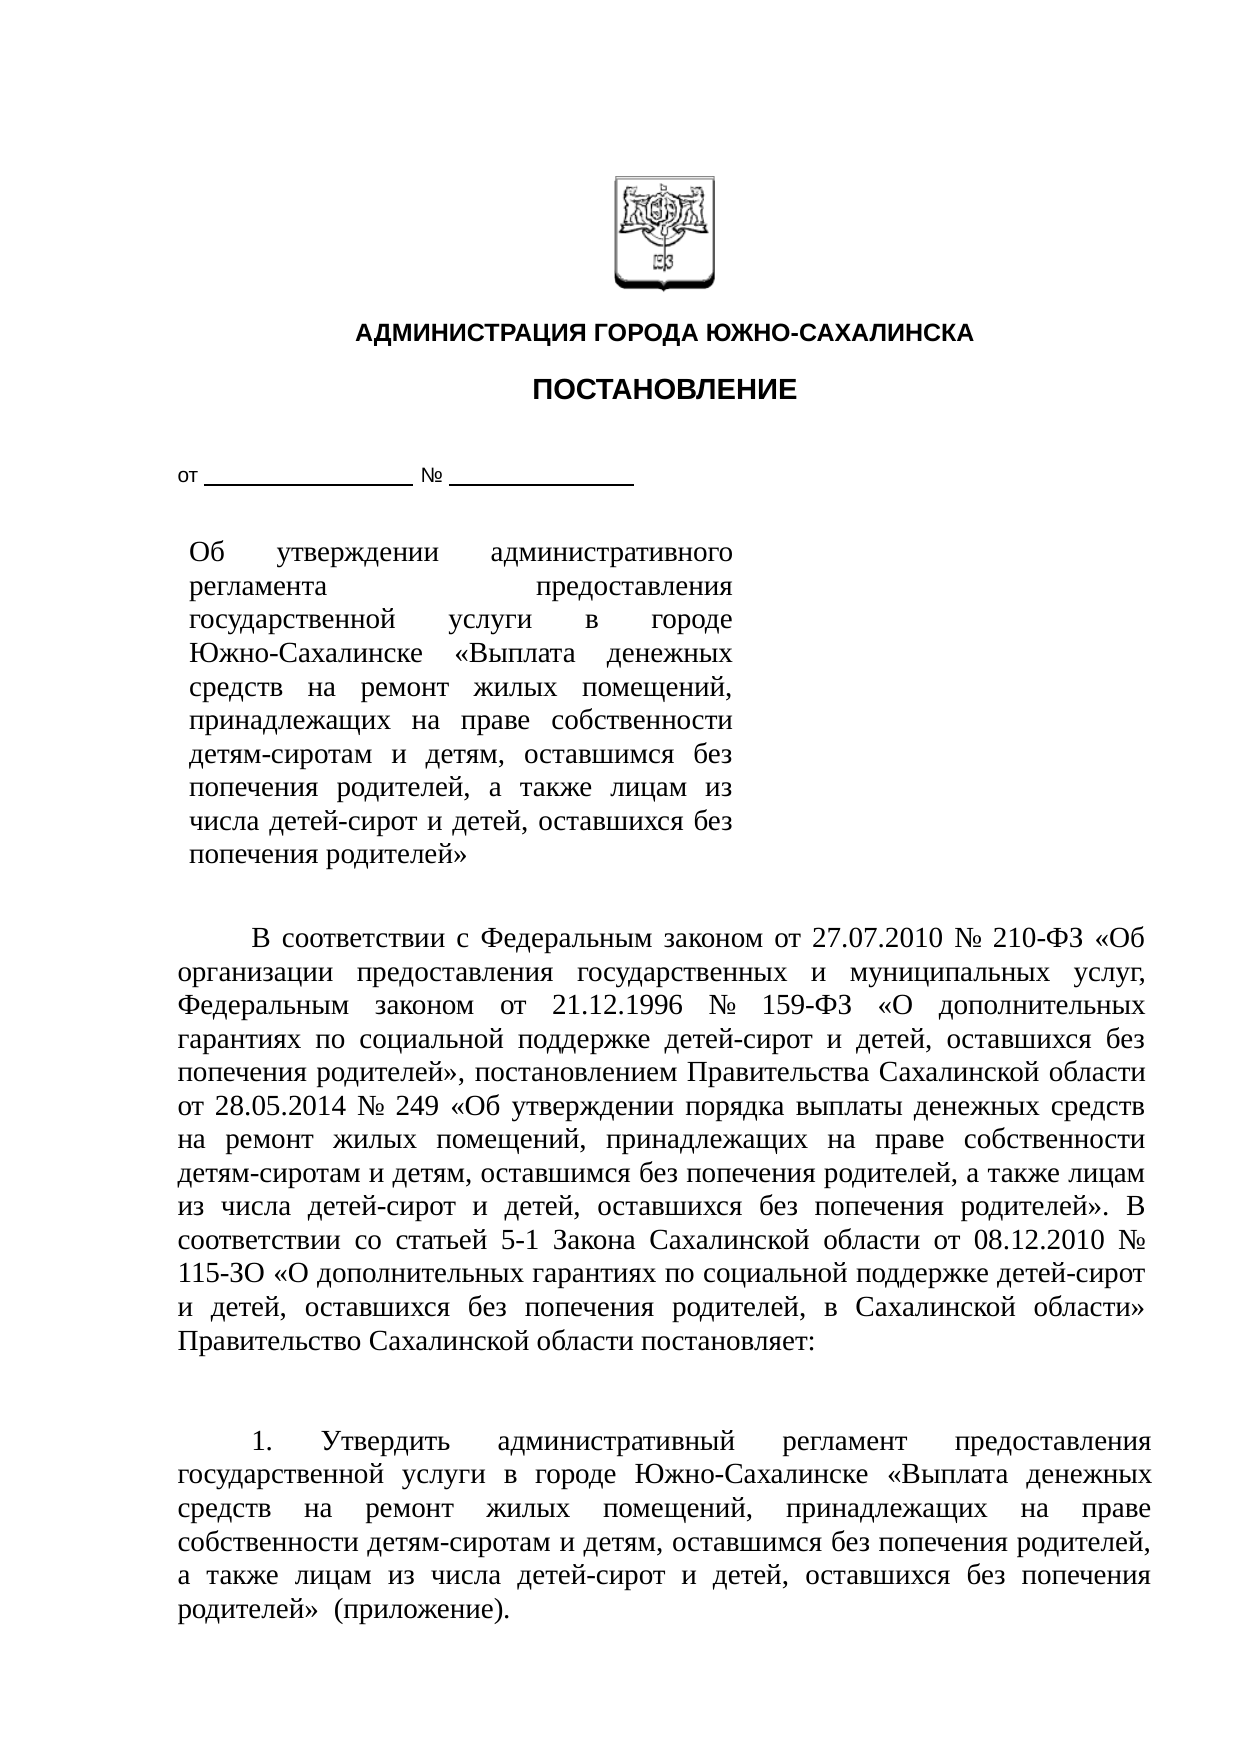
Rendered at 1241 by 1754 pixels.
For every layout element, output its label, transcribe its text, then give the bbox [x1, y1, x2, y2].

text 1. Утвердить административный регламент предоставления государственной услуги в городе Южно-Сахалинске «Выплата денежных средств на ремонт жилых помещений, принадлежащих на праве собственности детям-сиротам и детям, оставшимся без попечения родителей, а также лицам из числа детей-сирот и детей, оставшихся без попечения родителей» (приложение). [177, 1423, 1152, 1624]
text В соответствии с Федеральным законом от 27.07.2010 № 210-ФЗ «Об организации предоставления государственных и муниципальных услуг, Федеральным законом от 21.12.1996 № 159-ФЗ «О дополнительных гарантиях по социальной поддержке детей-сирот и детей, оставшихся без попечения родителей», постановлением Правительства Сахалинской области от 28.05.2014 № 249 «Об утверждении порядка выплаты денежных средств на ремонт жилых помещений, принадлежащих на праве собственности детям-сиротам и детям, оставшимся без попечения родителей, а также лицам из числа детей-сирот и детей, оставшихся без попечения родителей». В соответствии со статьей 5-1 Закона Сахалинской области от 08.12.2010 № 115-ЗО «О дополнительных гарантиях по социальной поддержке детей-сирот и детей, оставшихся без попечения родителей, в Сахалинской области» Правительство Сахалинской области постановляет: [177, 920, 1146, 1356]
table_header Об утверждении административного регламента предоставления государственной услуги в городе Южно-Сахалинске «Выплата денежных средств на ремонт жилых помещений, принадлежащих на праве собственности детям-сиротам и детям, оставшимся без попечения родителей, а также лицам из числа детей-сирот и детей, оставшихся без попечения родителей» [178, 535, 744, 870]
text ПОСТАНОВЛЕНИЕ [177, 372, 1152, 405]
text АДМИНИСТРАЦИЯ ГОРОДА ЮЖНО-САХАЛИНСКА [177, 318, 1152, 347]
text от № [177, 455, 1152, 489]
